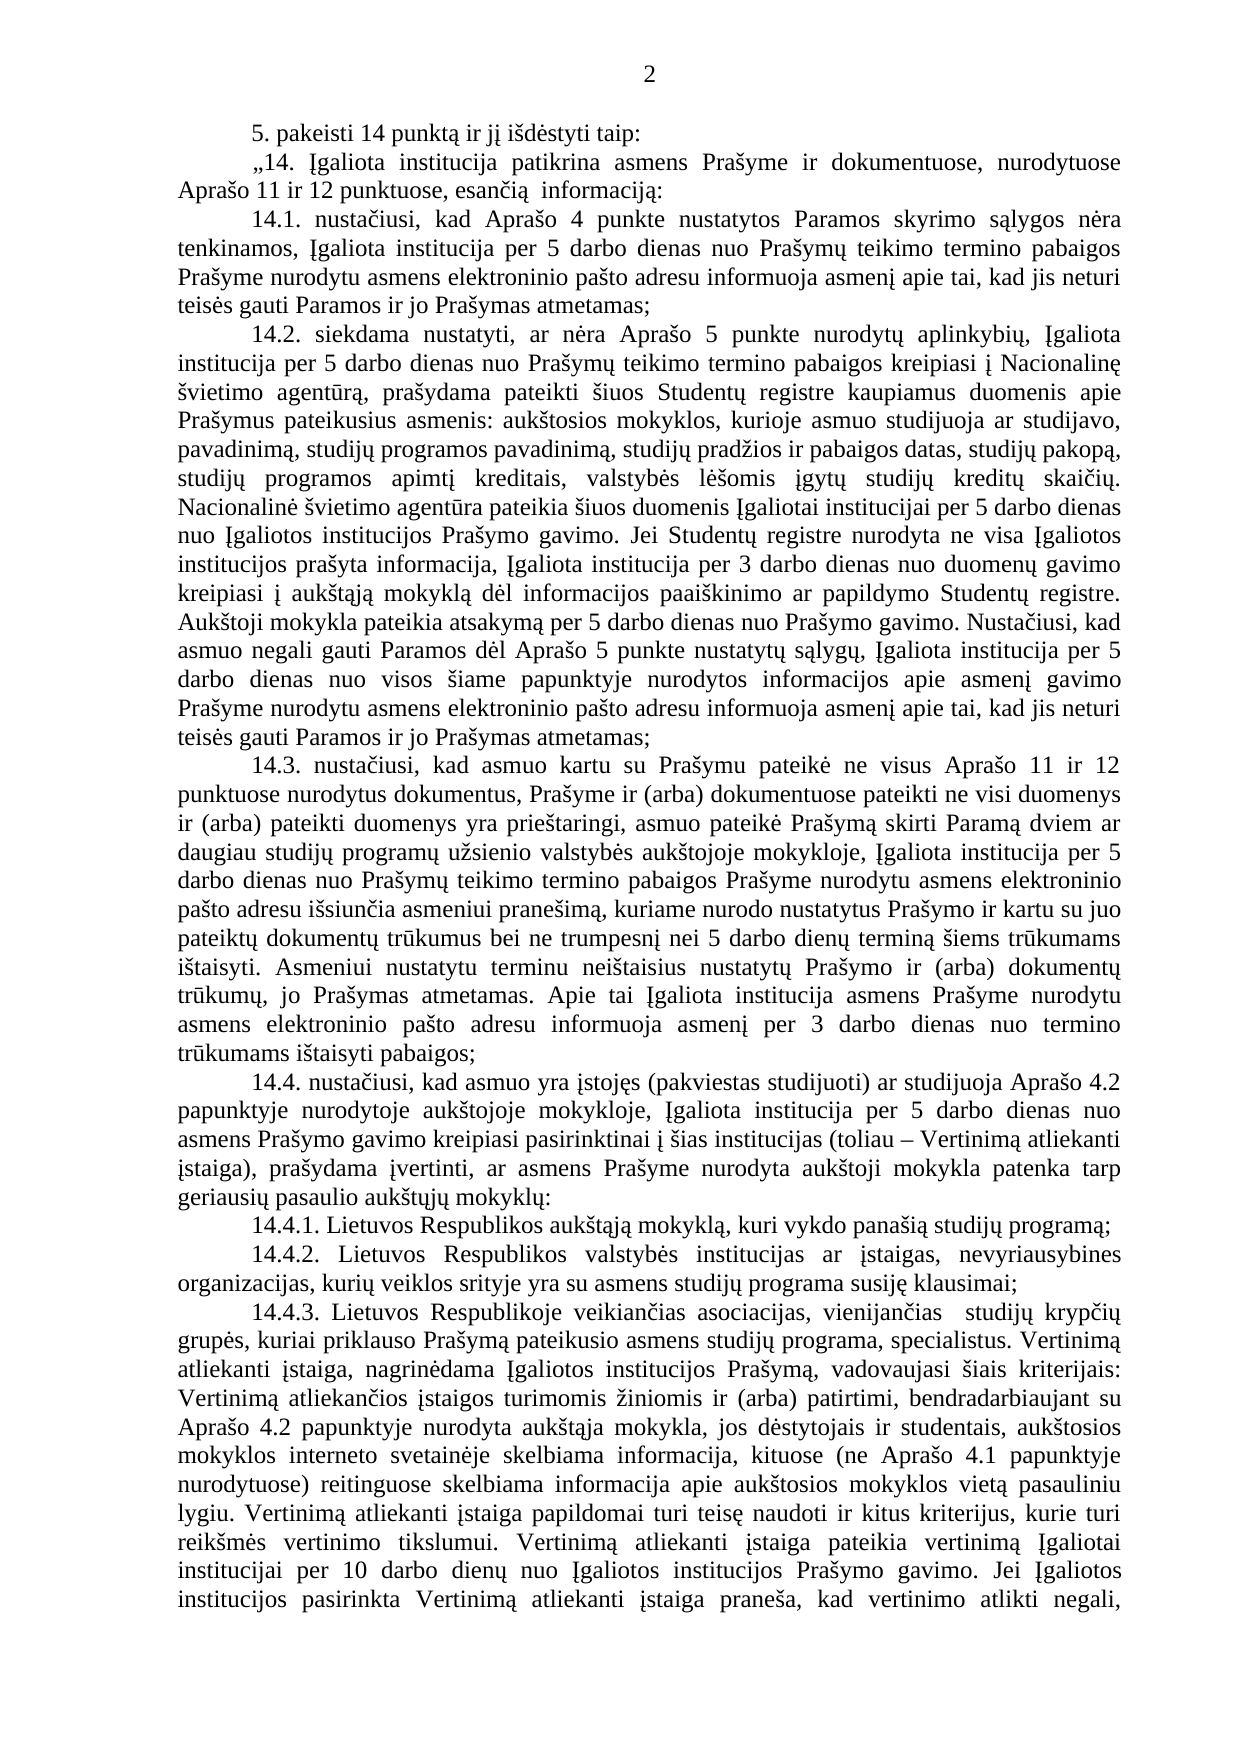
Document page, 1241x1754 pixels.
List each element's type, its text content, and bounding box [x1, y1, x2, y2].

text 14.3. nustačiusi, kad asmuo kartu su Prašymu pateikė ne visus Aprašo 11 ir 12 punktuose nurodytus dokumentus, Prašyme ir (arba) dokumentuose pateikti ne visi duomenys ir (arba) pateikti duomenys yra prieštaringi, asmuo pateikė Prašymą skirti Paramą dviem ar daugiau studijų programų užsienio valstybės aukštojoje mokykloje, Įgaliota institucija per 5 darbo dienas nuo Prašymų teikimo termino pabaigos Prašyme nurodytu asmens elektroninio pašto adresu išsiunčia asmeniui pranešimą, kuriame nurodo nustatytus Prašymo ir kartu su juo pateiktų dokumentų trūkumus bei ne trumpesnį nei 5 darbo dienų terminą šiems trūkumams ištaisyti. Asmeniui nustatytu terminu neištaisius nustatytų Prašymo ir (arba) dokumentų trūkumų, jo Prašymas atmetamas. Apie tai Įgaliota institucija asmens Prašyme nurodytu asmens elektroninio pašto adresu informuoja asmenį per 3 darbo dienas nuo termino trūkumams ištaisyti pabaigos; [177, 751, 1122, 1067]
text „14. Įgaliota institucija patikrina asmens Prašyme ir dokumentuose, nurodytuose Aprašo 11 ir 12 punktuose, esančią informaciją: [177, 147, 1122, 204]
text 14.1. nustačiusi, kad Aprašo 4 punkte nustatytos Paramos skyrimo sąlygos nėra tenkinamos, Įgaliota institucija per 5 darbo dienas nuo Prašymų teikimo termino pabaigos Prašyme nurodytu asmens elektroninio pašto adresu informuoja asmenį apie tai, kad jis neturi teisės gauti Paramos ir jo Prašymas atmetamas; [177, 204, 1122, 319]
text 14.2. siekdama nustatyti, ar nėra Aprašo 5 punkte nurodytų aplinkybių, Įgaliota institucija per 5 darbo dienas nuo Prašymų teikimo termino pabaigos kreipiasi į Nacionalinę švietimo agentūrą, prašydama pateikti šiuos Studentų registre kaupiamus duomenis apie Prašymus pateikusius asmenis: aukštosios mokyklos, kurioje asmuo studijuoja ar studijavo, pavadinimą, studijų programos pavadinimą, studijų pradžios ir pabaigos datas, studijų pakopą, studijų programos apimtį kreditais, valstybės lėšomis įgytų studijų kreditų skaičių. Nacionalinė švietimo agentūra pateikia šiuos duomenis Įgaliotai institucijai per 5 darbo dienas nuo Įgaliotos institucijos Prašymo gavimo. Jei Studentų registre nurodyta ne visa Įgaliotos institucijos prašyta informacija, Įgaliota institucija per 3 darbo dienas nuo duomenų gavimo kreipiasi į aukštąją mokyklą dėl informacijos paaiškinimo ar papildymo Studentų registre. Aukštoji mokykla pateikia atsakymą per 5 darbo dienas nuo Prašymo gavimo. Nustačiusi, kad asmuo negali gauti Paramos dėl Aprašo 5 punkte nustatytų sąlygų, Įgaliota institucija per 5 darbo dienas nuo visos šiame papunktyje nurodytos informacijos apie asmenį gavimo Prašyme nurodytu asmens elektroninio pašto adresu informuoja asmenį apie tai, kad jis neturi teisės gauti Paramos ir jo Prašymas atmetamas; [177, 319, 1122, 751]
text 14.4.1. Lietuvos Respublikos aukštąją mokyklą, kuri vykdo panašią studijų programą; [177, 1211, 1122, 1239]
text 14.4. nustačiusi, kad asmuo yra įstojęs (pakviestas studijuoti) ar studijuoja Aprašo 4.2 papunktyje nurodytoje aukštojoje mokykloje, Įgaliota institucija per 5 darbo dienas nuo asmens Prašymo gavimo kreipiasi pasirinktinai į šias institucijas (toliau – Vertinimą atliekanti įstaiga), prašydama įvertinti, ar asmens Prašyme nurodyta aukštoji mokykla patenka tarp geriausių pasaulio aukštųjų mokyklų: [177, 1067, 1122, 1211]
text 5. pakeisti 14 punktą ir jį išdėstyti taip: [177, 118, 1122, 147]
text 14.4.3. Lietuvos Respublikoje veikiančias asociacijas, vienijančias studijų krypčių grupės, kuriai priklauso Prašymą pateikusio asmens studijų programa, specialistus. Vertinimą atliekanti įstaiga, nagrinėdama Įgaliotos institucijos Prašymą, vadovaujasi šiais kriterijais: Vertinimą atliekančios įstaigos turimomis žiniomis ir (arba) patirtimi, bendradarbiaujant su Aprašo 4.2 papunktyje nurodyta aukštąja mokykla, jos dėstytojais ir studentais, aukštosios mokyklos interneto svetainėje skelbiama informacija, kituose (ne Aprašo 4.1 papunktyje nurodytuose) reitinguose skelbiama informacija apie aukštosios mokyklos vietą pasauliniu lygiu. Vertinimą atliekanti įstaiga papildomai turi teisę naudoti ir kitus kriterijus, kurie turi reikšmės vertinimo tikslumui. Vertinimą atliekanti įstaiga pateikia vertinimą Įgaliotai institucijai per 10 darbo dienų nuo Įgaliotos institucijos Prašymo gavimo. Jei Įgaliotos institucijos pasirinkta Vertinimą atliekanti įstaiga praneša, kad vertinimo atlikti negali, [177, 1297, 1122, 1613]
text 14.4.2. Lietuvos Respublikos valstybės institucijas ar įstaigas, nevyriausybines organizacijas, kurių veiklos srityje yra su asmens studijų programa susiję klausimai; [177, 1239, 1122, 1297]
